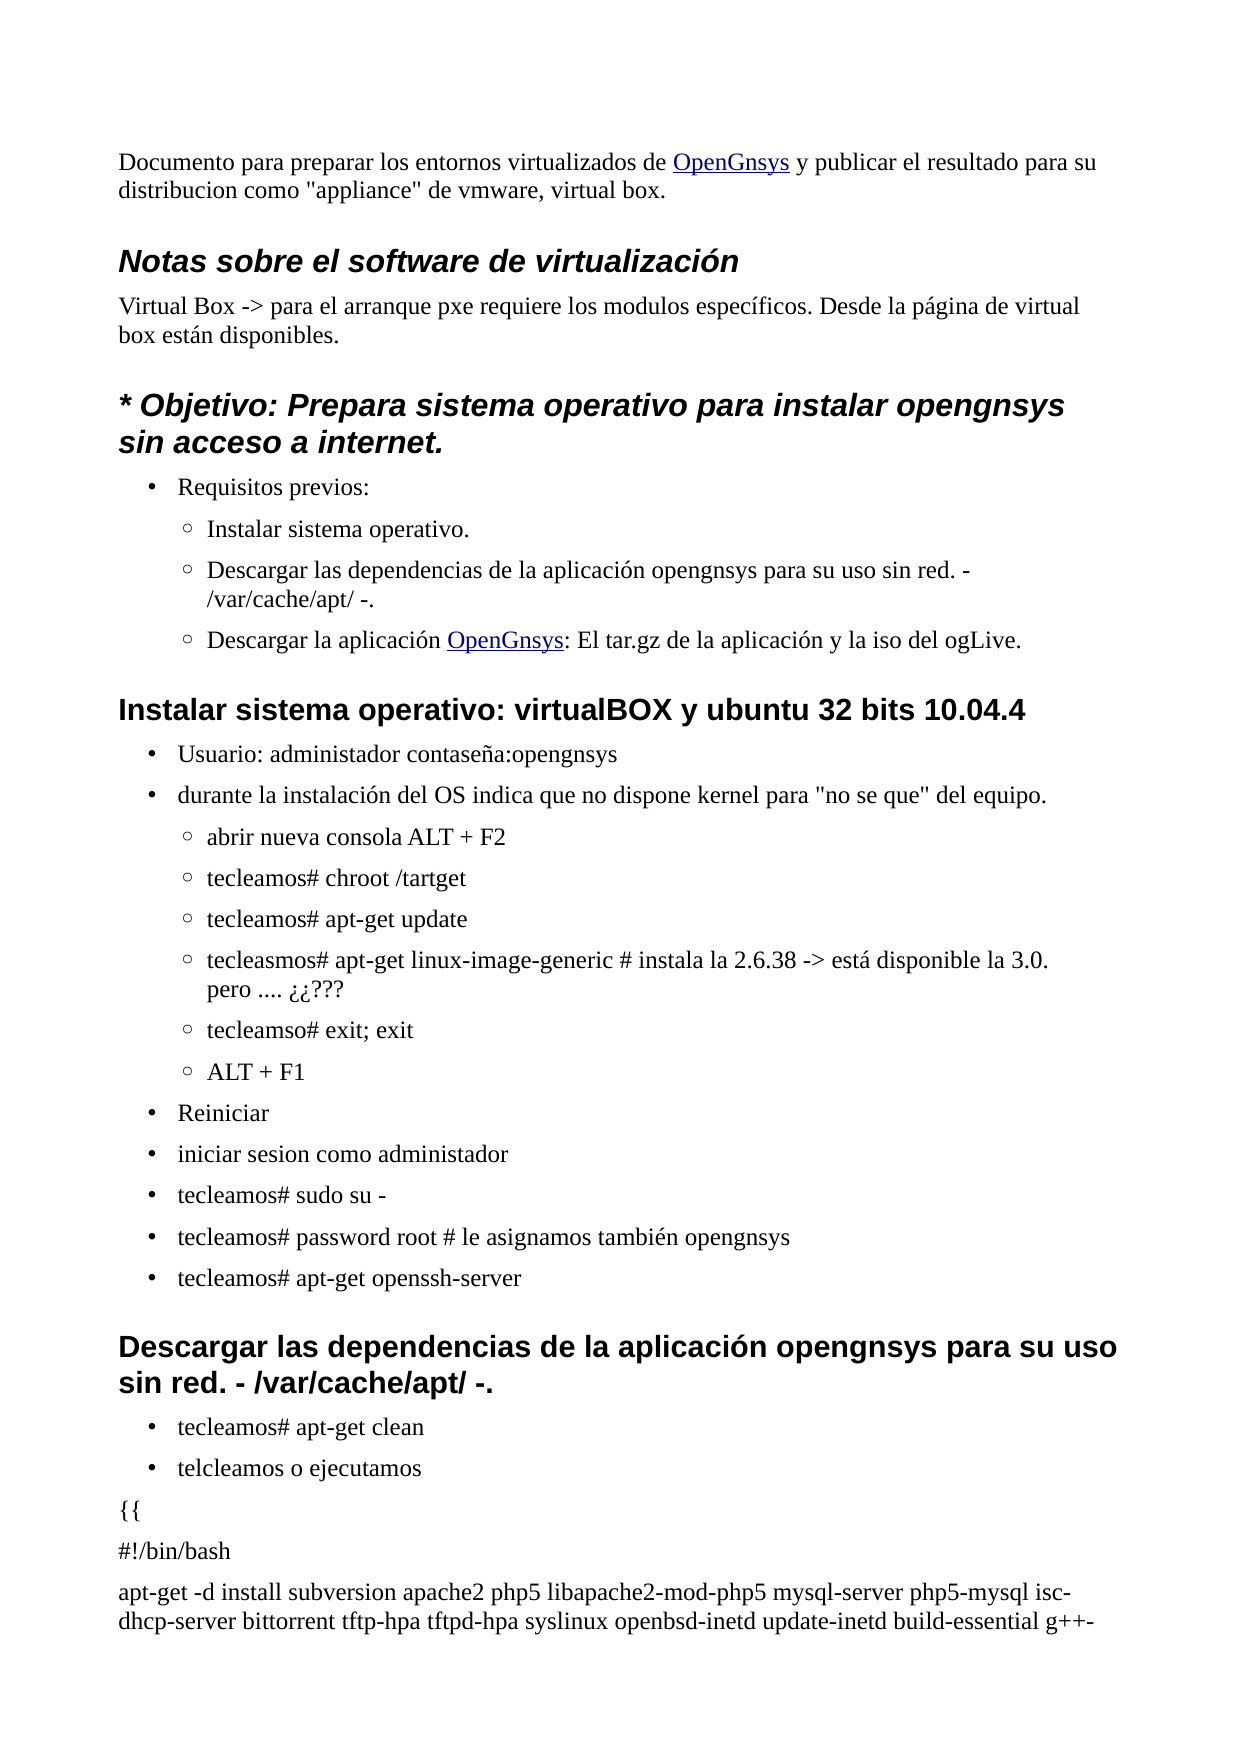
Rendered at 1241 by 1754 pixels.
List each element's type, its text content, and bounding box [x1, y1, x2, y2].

list tecleamos# password root # le asignamos también opengnsys [148, 1222, 1122, 1250]
list Instalar sistema operativo. [177, 514, 1122, 542]
subtitle Notas sobre el software de virtualización [118, 242, 1122, 279]
subtitle Descargar las dependencias de la aplicación opengnsys para su uso sin red. - /var/cache/apt/ -. [118, 1329, 1122, 1400]
list Descargar las dependencias de la aplicación opengnsys para su uso sin red. - /var/cache/apt/ -. [177, 555, 1122, 612]
list tecleamso# exit; exit [177, 1015, 1122, 1044]
list telcleamos o ejecutamos [148, 1453, 1122, 1482]
list abrir nueva consola ALT + F2 [177, 822, 1122, 850]
list tecleamos# sudo su - [148, 1180, 1122, 1209]
subtitle Instalar sistema operativo: virtualBOX y ubuntu 32 bits 10.04.4 [118, 691, 1122, 727]
list tecleamos# chroot /tartget [177, 863, 1122, 892]
list Reiniciar [148, 1098, 1122, 1127]
text {{ [118, 1495, 1122, 1523]
list iniciar sesion como administador [148, 1139, 1122, 1168]
list ALT + F1 [177, 1057, 1122, 1085]
subtitle * Objetivo: Prepara sistema operativo para instalar opengnsys sin acceso a internet. [118, 386, 1122, 460]
list tecleasmos# apt-get linux-image-generic # instala la 2.6.38 -> está disponible la 3.0. pero .... ¿¿??? [177, 945, 1122, 1003]
list tecleamos# apt-get update [177, 904, 1122, 933]
list Descargar la aplicación OpenGnsys: El tar.gz de la aplicación y la iso del ogLive. [177, 625, 1122, 654]
list tecleamos# apt-get openssh-server [148, 1263, 1122, 1292]
text #!/bin/bash [118, 1536, 1122, 1565]
text Virtual Box -> para el arranque pxe requiere los modulos específicos. Desde la página de virtual box están disponibles. [118, 291, 1122, 349]
list durante la instalación del OS indica que no dispone kernel para "no se que" del equipo. [148, 780, 1122, 809]
text Documento para preparar los entornos virtualizados de OpenGnsys y publicar el resultado para su distribucion como "appliance" de vmware, virtual box. [118, 147, 1122, 204]
list Requisitos previos: [148, 472, 1122, 501]
list tecleamos# apt-get clean [148, 1412, 1122, 1441]
list Usuario: administador contaseña:opengnsys [148, 739, 1122, 768]
text apt-get -d install subversion apache2 php5 libapache2-mod-php5 mysql-server php5-mysql isc-dhcp-server bittorrent tftp-hpa tftpd-hpa syslinux openbsd-inetd update-inetd build-essential g++- [118, 1577, 1122, 1635]
